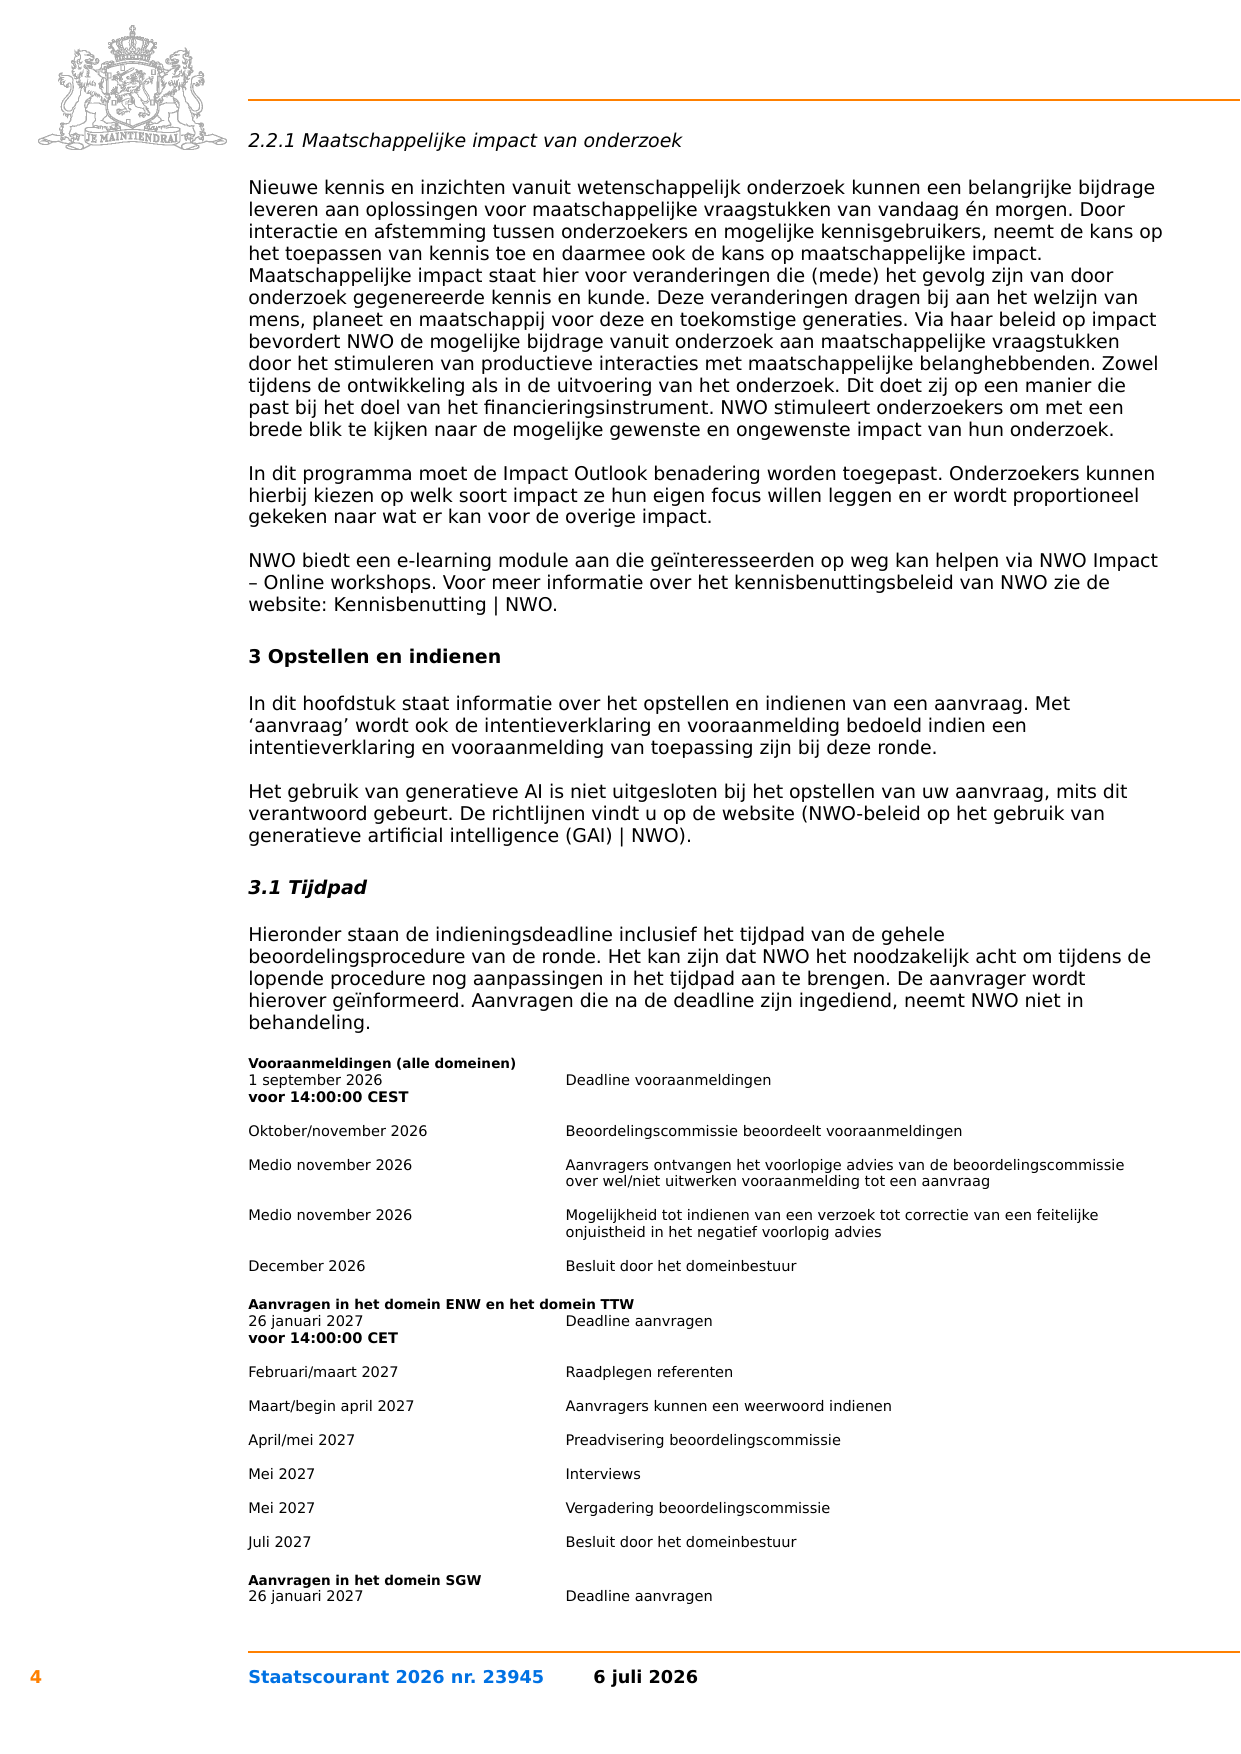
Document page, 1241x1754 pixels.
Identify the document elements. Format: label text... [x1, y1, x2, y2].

table_cell [248, 1449, 559, 1466]
table_cell [559, 1483, 1163, 1499]
picture [38, 25, 227, 150]
subtitle 3 Opstellen en indienen [248, 646, 1163, 668]
table_cell [559, 1105, 1163, 1122]
text Nieuwe kennis en inzichten vanuit wetenschappelijk onderzoek kunnen een belangrijke bijdrage leveren aan oplossingen voor maatschappelijke vraagstukken van vandaag én morgen. Door interactie en afstemming tussen onderzoekers en mogelijke kennisgebruikers, neemt de kans op het toepassen van kennis toe en daarmee ook de kans op maatschappelijke impact. Maatschappelijke impact staat hier voor veranderingen die (mede) het gevolg zijn van door onderzoek gegenereerde kennis en kunde. Deze veranderingen dragen bij aan het welzijn van mens, planeet en maatschappij voor deze en toekomstige generaties. Via haar beleid op impact bevordert NWO de mogelijke bijdrage vanuit onderzoek aan maatschappelijke vraagstukken door het stimuleren van productieve interacties met maatschappelijke belanghebbenden. Zowel tijdens de ontwikkeling als in de uitvoering van het onderzoek. Dit doet zij op een manier die past bij het doel van het financieringsinstrument. NWO stimuleert onderzoekers om met een brede blik te kijken naar de mogelijke gewenste en ongewenste impact van hun onderzoek. [248, 177, 1163, 441]
table_cell December 2026 [248, 1258, 559, 1275]
table_cell Besluit door het domeinbestuur [559, 1534, 1163, 1551]
table_cell Mogelijkheid tot indienen van een verzoek tot correctie van een feitelijke onjuistheid in het negatief voorlopig advies [559, 1207, 1163, 1241]
table_cell [248, 1517, 559, 1533]
table_cell [248, 1105, 559, 1122]
subtitle 3.1 Tijdpad [248, 877, 1163, 899]
table_cell [248, 1241, 559, 1258]
table_cell [559, 1347, 1163, 1364]
table_cell [248, 1483, 559, 1499]
table_cell Mei 2027 [248, 1500, 559, 1517]
table_cell Preadvisering beoordelingscommissie [559, 1432, 1163, 1449]
table_cell Besluit door het domeinbestuur [559, 1258, 1163, 1275]
text In dit programma moet de Impact Outlook benadering worden toegepast. Onderzoekers kunnen hierbij kiezen op welk soort impact ze hun eigen focus willen leggen en er wordt proportioneel gekeken naar wat er kan voor de overige impact. [248, 462, 1163, 528]
table_cell [559, 1089, 1163, 1105]
table_cell [559, 1139, 1163, 1156]
table_cell April/mei 2027 [248, 1432, 559, 1449]
table_cell [559, 1415, 1163, 1432]
table_cell Aanvragers kunnen een weerwoord indienen [559, 1398, 1163, 1415]
table_cell [248, 1347, 559, 1364]
table_cell 1 september 2026 [248, 1071, 559, 1088]
table_cell [559, 1381, 1163, 1398]
table_cell voor 14:00:00 CEST [248, 1089, 559, 1105]
table_cell Februari/maart 2027 [248, 1364, 559, 1381]
text Het gebruik van generatieve AI is niet uitgesloten bij het opstellen van uw aanvraag, mits dit verantwoord gebeurt. De richtlijnen vindt u op de website (NWO-beleid op het gebruik van generatieve artificial intelligence (GAI) | NWO). [248, 781, 1163, 847]
table_cell Aanvragers ontvangen het voorlopige advies van de beoordelingscommissie over wel/niet uitwerken vooraanmelding tot een aanvraag [559, 1156, 1163, 1190]
table_cell [248, 1139, 559, 1156]
table_cell [559, 1517, 1163, 1533]
table_cell [559, 1449, 1163, 1466]
table_cell 26 januari 2027 [248, 1313, 559, 1330]
subtitle 2.2.1 Maatschappelijke impact van onderzoek [248, 130, 1163, 152]
table_cell [248, 1381, 559, 1398]
table_cell [559, 1241, 1163, 1258]
table_cell 26 januari 2027 [248, 1588, 559, 1605]
table_cell Raadplegen referenten [559, 1364, 1163, 1381]
text Hieronder staan de indieningsdeadline inclusief het tijdpad van de gehele beoordelingsprocedure van de ronde. Het kan zijn dat NWO het noodzakelijk acht om tijdens de lopende procedure nog aanpassingen in het tijdpad aan te brengen. De aanvrager wordt hierover geïnformeerd. Aanvragen die na de deadline zijn ingediend, neemt NWO niet in behandeling. [248, 924, 1163, 1034]
table_cell [248, 1190, 559, 1207]
table_cell Oktober/november 2026 [248, 1123, 559, 1139]
table_cell Beoordelingscommissie beoordeelt vooraanmeldingen [559, 1123, 1163, 1139]
table_cell Deadline aanvragen [559, 1588, 1163, 1605]
table_header Aanvragen in het domein ENW en het domein TTW [248, 1297, 1163, 1313]
table_cell Medio november 2026 [248, 1156, 559, 1190]
table_header Vooraanmeldingen (alle domeinen) [248, 1056, 1163, 1071]
table_cell Maart/begin april 2027 [248, 1398, 559, 1415]
table_cell Deadline aanvragen [559, 1313, 1163, 1330]
text In dit hoofdstuk staat informatie over het opstellen en indienen van een aanvraag. Met ‘aanvraag’ wordt ook de intentieverklaring en vooraanmelding bedoeld indien een intentieverklaring en vooraanmelding van toepassing zijn bij deze ronde. [248, 693, 1163, 759]
text NWO biedt een e-learning module aan die geïnteresseerden op weg kan helpen via NWO Impact – Online workshops. Voor meer informatie over het kennisbenuttingsbeleid van NWO zie de website: Kennisbenutting | NWO. [248, 550, 1163, 616]
table_cell Mei 2027 [248, 1466, 559, 1483]
table_cell Vergadering beoordelingscommissie [559, 1500, 1163, 1517]
table_cell [559, 1330, 1163, 1347]
table_cell Deadline vooraanmeldingen [559, 1071, 1163, 1088]
table_cell Medio november 2026 [248, 1207, 559, 1241]
table_cell [559, 1190, 1163, 1207]
table_cell Interviews [559, 1466, 1163, 1483]
table_cell [248, 1415, 559, 1432]
table_header Aanvragen in het domein SGW [248, 1573, 1163, 1588]
table_cell Juli 2027 [248, 1534, 559, 1551]
table_cell voor 14:00:00 CET [248, 1330, 559, 1347]
